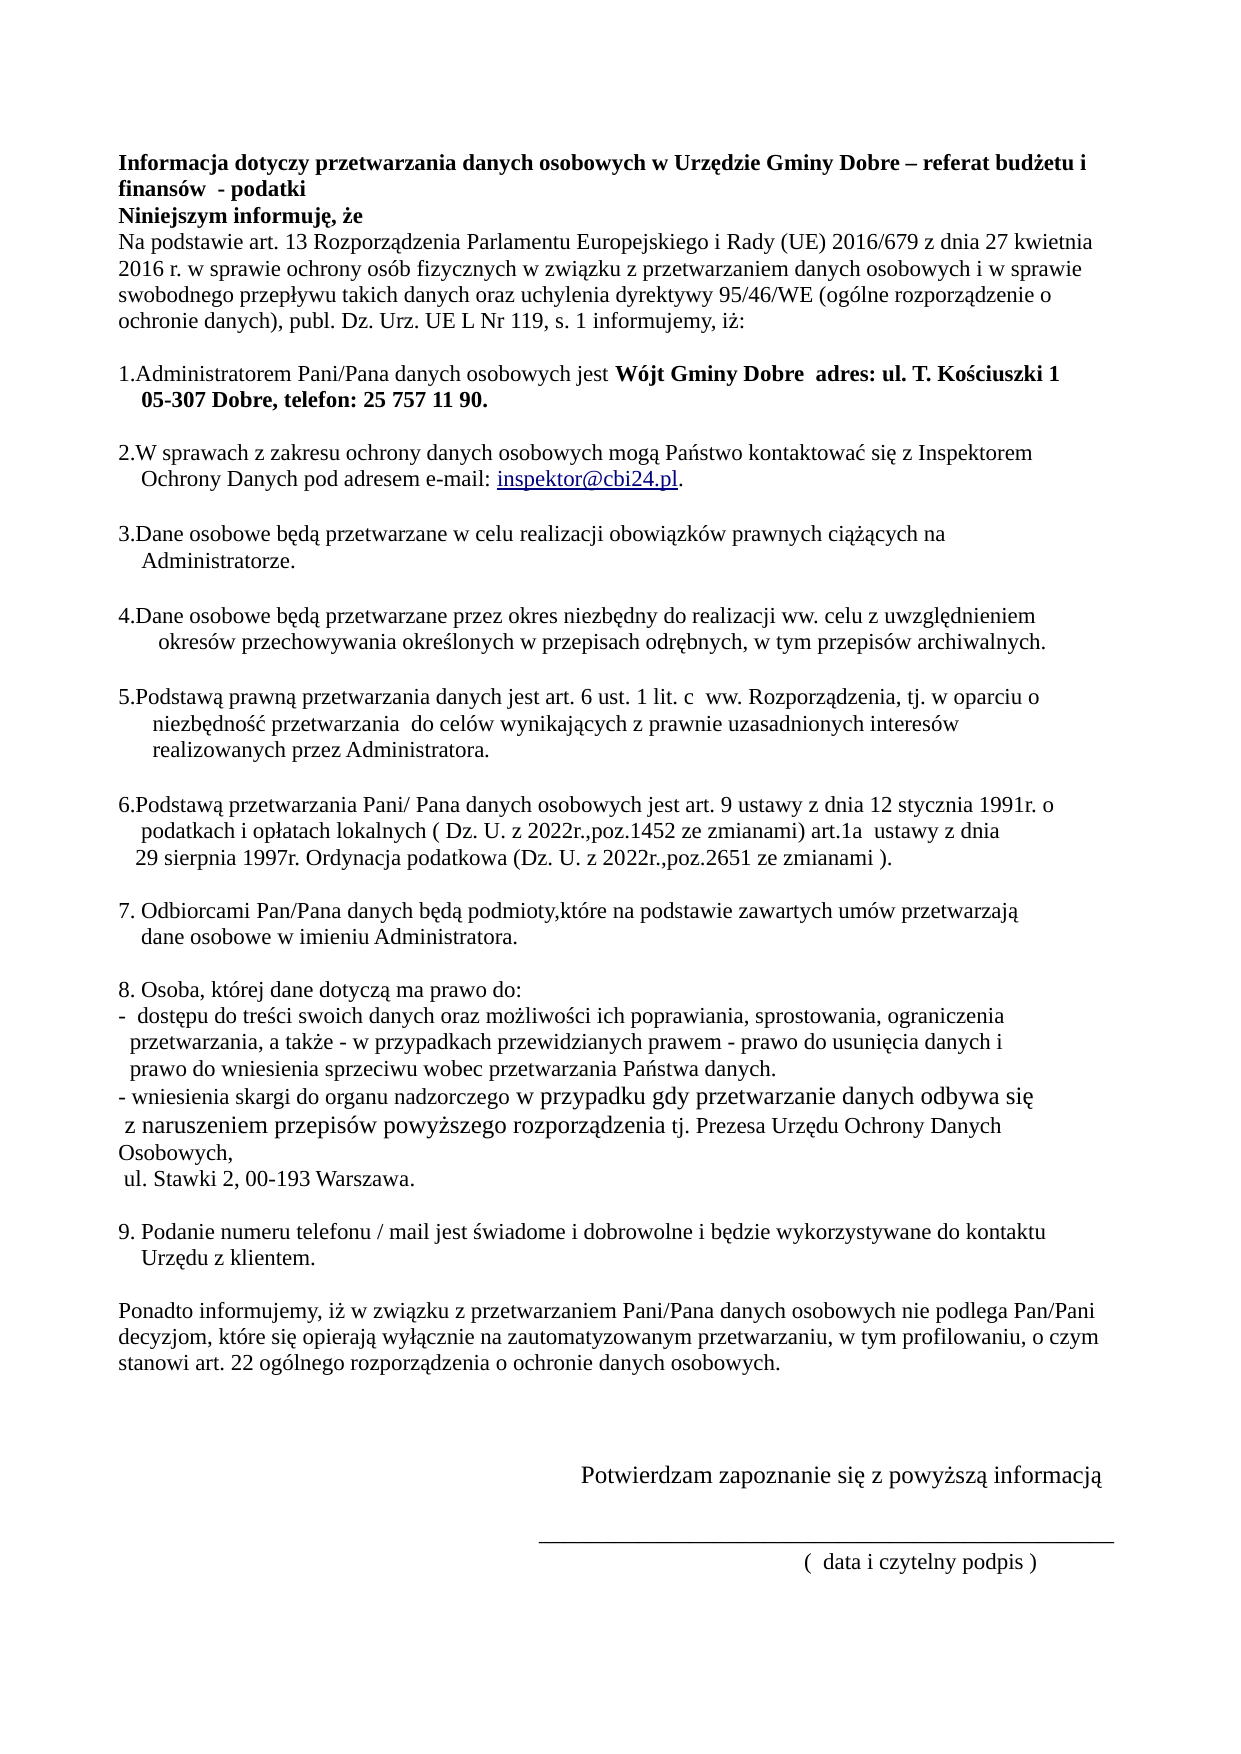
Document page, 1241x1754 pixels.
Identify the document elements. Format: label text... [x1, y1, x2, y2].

text Urzędu z klientem. [118, 1244, 1122, 1270]
text Ochrony Danych pod adresem e-mail: inspektor@cbi24.pl. [118, 465, 1122, 492]
text Administratorze. [118, 547, 1122, 573]
text realizowanych przez Administratora. [118, 736, 1122, 762]
text - dostępu do treści swoich danych oraz możliwości ich poprawiania, sprostowania, ograniczenia [118, 1002, 1122, 1028]
text Na podstawie art. 13 Rozporządzenia Parlamentu Europejskiego i Rady (UE) 2016/679 z dnia 27 kwietnia 2016 r. w sprawie ochrony osób fizycznych w związku z przetwarzaniem danych osobowych i w sprawie swobodnego przepływu takich danych oraz uchylenia dyrektywy 95/46/WE (ogólne rozporządzenie o ochronie danych), publ. Dz. Urz. UE L Nr 119, s. 1 informujemy, iż: [118, 228, 1122, 334]
text - wniesienia skargi do organu nadzorczego w przypadku gdy przetwarzanie danych odbywa się z naruszeniem przepisów powyższego rozporządzenia tj. Prezesa Urzędu Ochrony Danych Osobowych, ul. Stawki 2, 00-193 Warszawa. [118, 1081, 1122, 1191]
text 29 sierpnia 1997r. Ordynacja podatkowa (Dz. U. z 2022r.,poz.2651 ze zmianami ). [118, 844, 1122, 870]
text dane osobowe w imieniu Administratora. [118, 923, 1122, 949]
text prawo do wniesienia sprzeciwu wobec przetwarzania Państwa danych. [118, 1055, 1122, 1081]
text ______________________________________________ [118, 1517, 1122, 1546]
text 7. Odbiorcami Pan/Pana danych będą podmioty,które na podstawie zawartych umów przetwarzają [118, 897, 1122, 923]
text 2.W sprawach z zakresu ochrony danych osobowych mogą Państwo kontaktować się z Inspektorem [118, 439, 1122, 465]
text 9. Podanie numeru telefonu / mail jest świadome i dobrowolne i będzie wykorzystywane do kontaktu [118, 1218, 1122, 1244]
text 6.Podstawą przetwarzania Pani/ Pana danych osobowych jest art. 9 ustawy z dnia 12 stycznia 1991r. o [118, 791, 1122, 818]
text ( data i czytelny podpis ) [118, 1546, 1122, 1575]
text przetwarzania, a także - w przypadkach przewidzianych prawem - prawo do usunięcia danych i [118, 1028, 1122, 1055]
text 5.Podstawą prawną przetwarzania danych jest art. 6 ust. 1 lit. c ww. Rozporządzenia, tj. w oparciu o [118, 683, 1122, 710]
text 1.Administratorem Pani/Pana danych osobowych jest Wójt Gminy Dobre adres: ul. T. Kościuszki 1 [118, 360, 1122, 386]
text 3.Dane osobowe będą przetwarzane w celu realizacji obowiązków prawnych ciążących na [118, 521, 1122, 547]
text Informacja dotyczy przetwarzania danych osobowych w Urzędzie Gminy Dobre – referat budżetu i finansów - podatki [118, 149, 1122, 202]
text 05-307 Dobre, telefon: 25 757 11 90. [118, 386, 1122, 413]
text 8. Osoba, której dane dotyczą ma prawo do: [118, 976, 1122, 1002]
text niezbędność przetwarzania do celów wynikających z prawnie uzasadnionych interesów [118, 710, 1122, 736]
text Ponadto informujemy, iż w związku z przetwarzaniem Pani/Pana danych osobowych nie podlega Pan/Pani decyzjom, które się opierają wyłącznie na zautomatyzowanym przetwarzaniu, w tym profilowaniu, o czym stanowi art. 22 ogólnego rozporządzenia o ochronie danych osobowych. [118, 1297, 1122, 1376]
text okresów przechowywania określonych w przepisach odrębnych, w tym przepisów archiwalnych. [118, 628, 1122, 655]
text 4.Dane osobowe będą przetwarzane przez okres niezbędny do realizacji ww. celu z uwzględnieniem [118, 602, 1122, 628]
text Potwierdzam zapoznanie się z powyższą informacją [118, 1460, 1122, 1488]
text podatkach i opłatach lokalnych ( Dz. U. z 2022r.,poz.1452 ze zmianami) art.1a ustawy z dnia [118, 818, 1122, 844]
text Niniejszym informuję, że [118, 202, 1122, 228]
